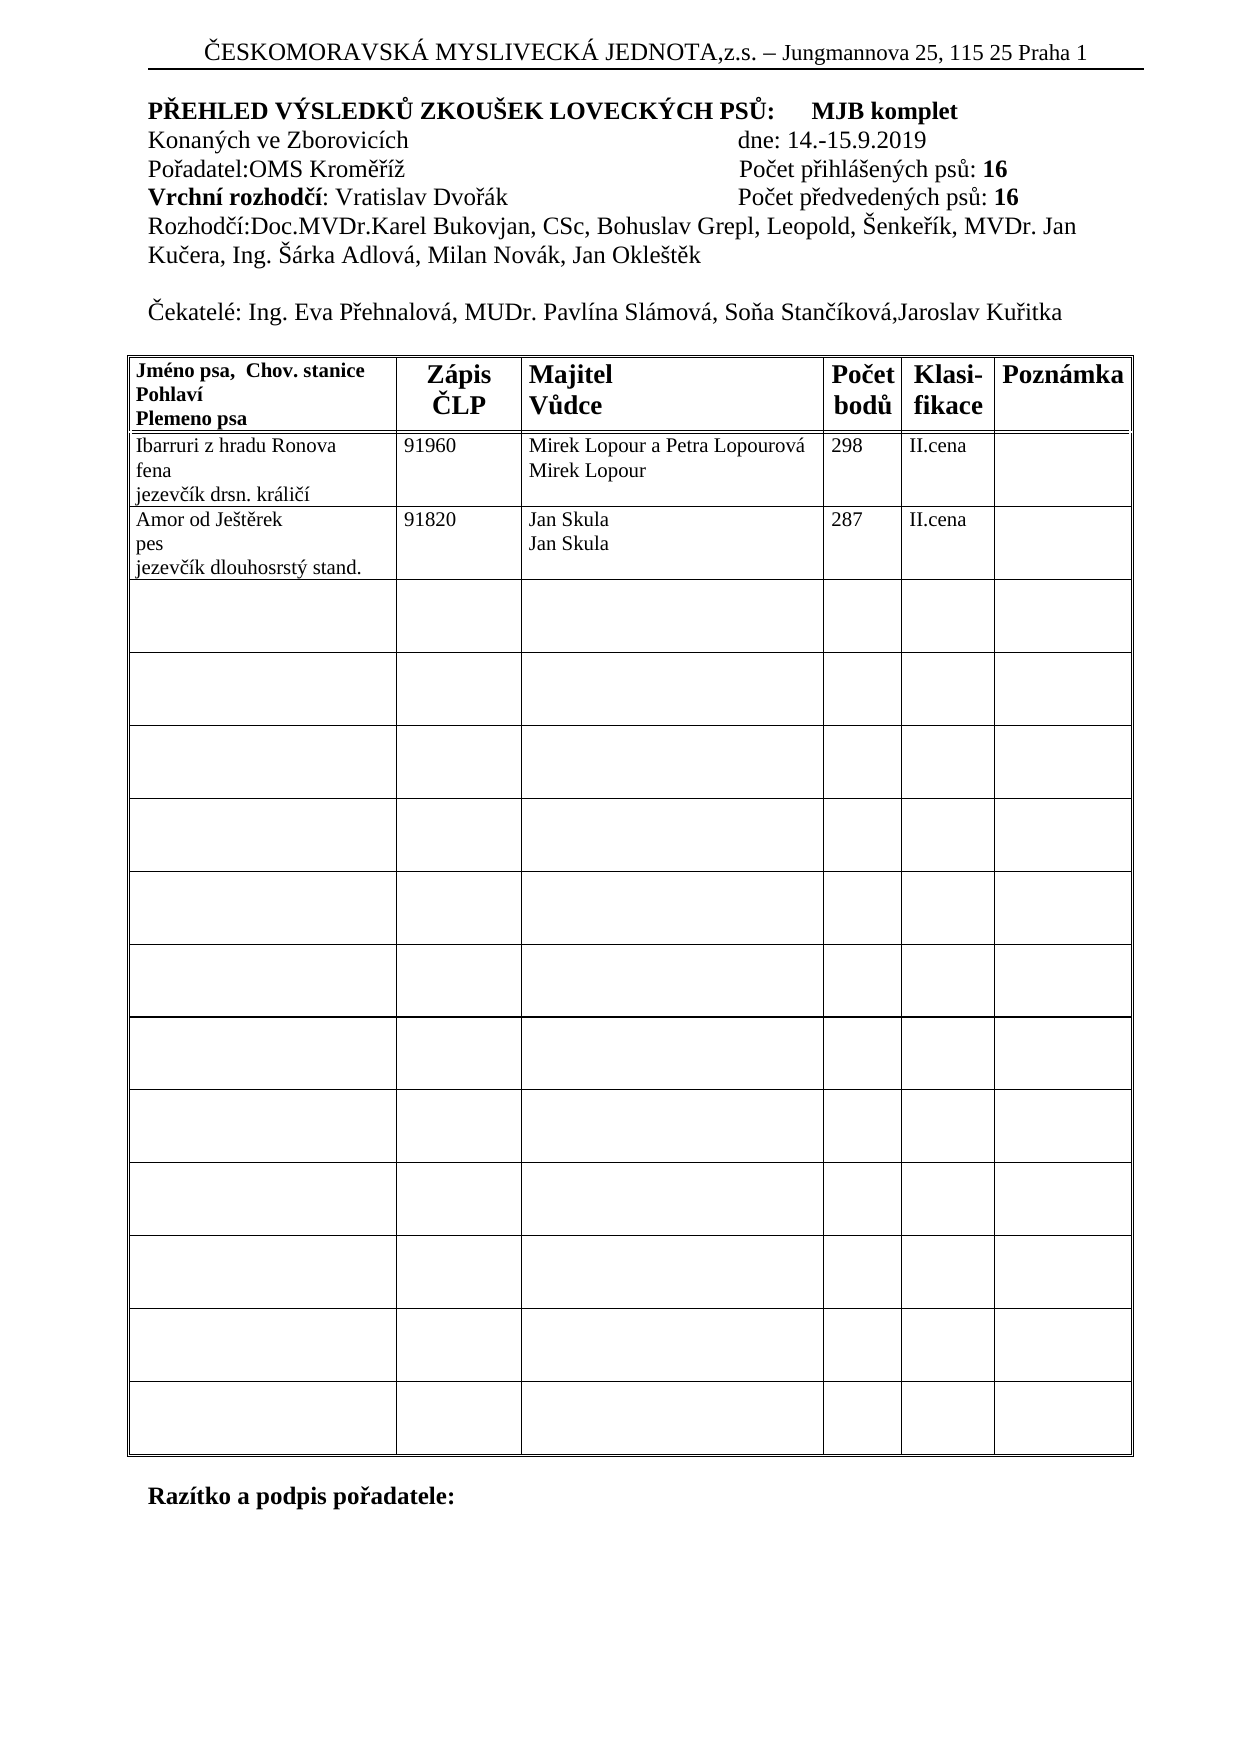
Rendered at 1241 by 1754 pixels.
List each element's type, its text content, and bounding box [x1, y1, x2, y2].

table_cell [824, 653, 901, 725]
table_cell [397, 945, 521, 1016]
table_cell [397, 1018, 521, 1089]
table_cell [522, 580, 823, 652]
table_cell [130, 872, 396, 943]
table_cell [522, 1018, 823, 1089]
table_cell [522, 726, 823, 798]
table_cell II.cena [902, 434, 994, 506]
table_cell [902, 1018, 994, 1089]
text Konaných ve Zborovicích dne: 14.-15.9.2019 [148, 125, 1144, 154]
table_cell [397, 1236, 521, 1308]
table_cell [130, 1018, 396, 1089]
table_cell [902, 1163, 994, 1235]
table_cell [902, 580, 994, 652]
table_cell Amor od Ještěrek pes jezevčík dlouhosrstý stand. [130, 507, 396, 579]
table_cell [130, 945, 396, 1016]
table_header Poznámka [995, 358, 1131, 430]
table_cell [824, 726, 901, 798]
table_cell 91960 [397, 434, 521, 506]
text Rozhodčí:Doc.MVDr.Karel Bukovjan, CSc, Bohuslav Grepl, Leopold, Šenkeřík, MVDr. Jan Kučera, Ing. Šárka Adlová, Milan Novák, Jan Okleštěk [148, 211, 1144, 269]
table_cell [995, 430, 1132, 506]
table_cell [397, 580, 521, 652]
table_cell [824, 1382, 901, 1454]
text Pořadatel:OMS Kroměříž Počet přihlášených psů: 16 [148, 154, 1144, 182]
table_cell [522, 945, 823, 1016]
table_cell [130, 1236, 396, 1308]
table_cell [130, 1309, 396, 1381]
table_cell [995, 1090, 1131, 1162]
table_cell [130, 1382, 396, 1454]
table_cell [397, 1382, 521, 1454]
table_header Jméno psa, Chov. stanice Pohlaví Plemeno psa [130, 358, 396, 430]
table_cell [995, 653, 1131, 725]
table_cell [902, 1382, 994, 1454]
table_cell [824, 580, 901, 652]
table_header Klasi- fikace [902, 358, 994, 430]
table_cell Ibarruri z hradu Ronova fena jezevčík drsn. králičí [128, 430, 396, 506]
table_header Počet bodů [824, 358, 901, 430]
table_cell [397, 1090, 521, 1162]
table_cell [824, 872, 901, 943]
table_cell [130, 580, 396, 652]
table_cell [902, 653, 994, 725]
table_cell [522, 1309, 823, 1381]
table_cell [824, 945, 901, 1016]
table_cell [824, 1309, 901, 1381]
table_cell [902, 872, 994, 943]
table_cell [824, 1018, 901, 1089]
table_cell 91820 [397, 507, 521, 579]
table_cell [130, 1163, 396, 1235]
table_cell [824, 1090, 901, 1162]
table_cell [522, 1090, 823, 1162]
table_cell [902, 1236, 994, 1308]
table_cell 298 [824, 434, 901, 506]
table_cell [995, 507, 1131, 579]
table_cell [397, 1163, 521, 1235]
table_cell [995, 872, 1131, 943]
table_cell [902, 1090, 994, 1162]
table_cell [130, 726, 396, 798]
table_cell [995, 580, 1131, 652]
table_cell [995, 945, 1131, 1016]
text Čekatelé: Ing. Eva Přehnalová, MUDr. Pavlína Slámová, Soňa Stančíková,Jaroslav Kuřitka [148, 297, 1144, 326]
table_cell [995, 1163, 1131, 1235]
table_cell [824, 799, 901, 871]
table_cell II.cena [902, 507, 994, 579]
table_cell [397, 653, 521, 725]
table_cell Mirek Lopour a Petra Lopourová Mirek Lopour [522, 434, 823, 506]
table_cell [397, 1309, 521, 1381]
table_cell [522, 1236, 823, 1308]
table_cell [397, 726, 521, 798]
table_cell [130, 799, 396, 871]
table_cell [902, 945, 994, 1016]
table_cell [397, 799, 521, 871]
table_cell [902, 726, 994, 798]
table_header Majitel Vůdce [522, 358, 823, 430]
table_cell [522, 872, 823, 943]
table_cell [902, 799, 994, 871]
table_cell [902, 1309, 994, 1381]
table_cell [522, 1382, 823, 1454]
table_cell [522, 799, 823, 871]
text Vrchní rozhodčí: Vratislav Dvořák Počet předvedených psů: 16 [148, 182, 1144, 211]
table_cell [995, 799, 1131, 871]
table_cell 287 [824, 507, 901, 579]
table_cell [522, 1163, 823, 1235]
table_cell [995, 1018, 1131, 1089]
table_cell [995, 1236, 1131, 1308]
table_header Zápis ČLP [397, 358, 521, 430]
table_cell [824, 1163, 901, 1235]
table_cell [995, 726, 1131, 798]
text PŘEHLED VÝSLEDKŮ ZKOUŠEK LOVECKÝCH PSŮ: MJB komplet [148, 96, 1144, 125]
table_cell [995, 1382, 1131, 1454]
table_cell [522, 653, 823, 725]
table_cell [130, 653, 396, 725]
table_cell [397, 872, 521, 943]
text Razítko a podpis pořadatele: [148, 1481, 1144, 1510]
table_cell [130, 1090, 396, 1162]
table_cell [824, 1236, 901, 1308]
text ČESKOMORAVSKÁ MYSLIVECKÁ JEDNOTA,z.s. – Jungmannova 25, 115 25 Praha 1 [148, 37, 1144, 68]
table_cell [995, 1309, 1131, 1381]
table_cell Jan Skula Jan Skula [522, 507, 823, 579]
